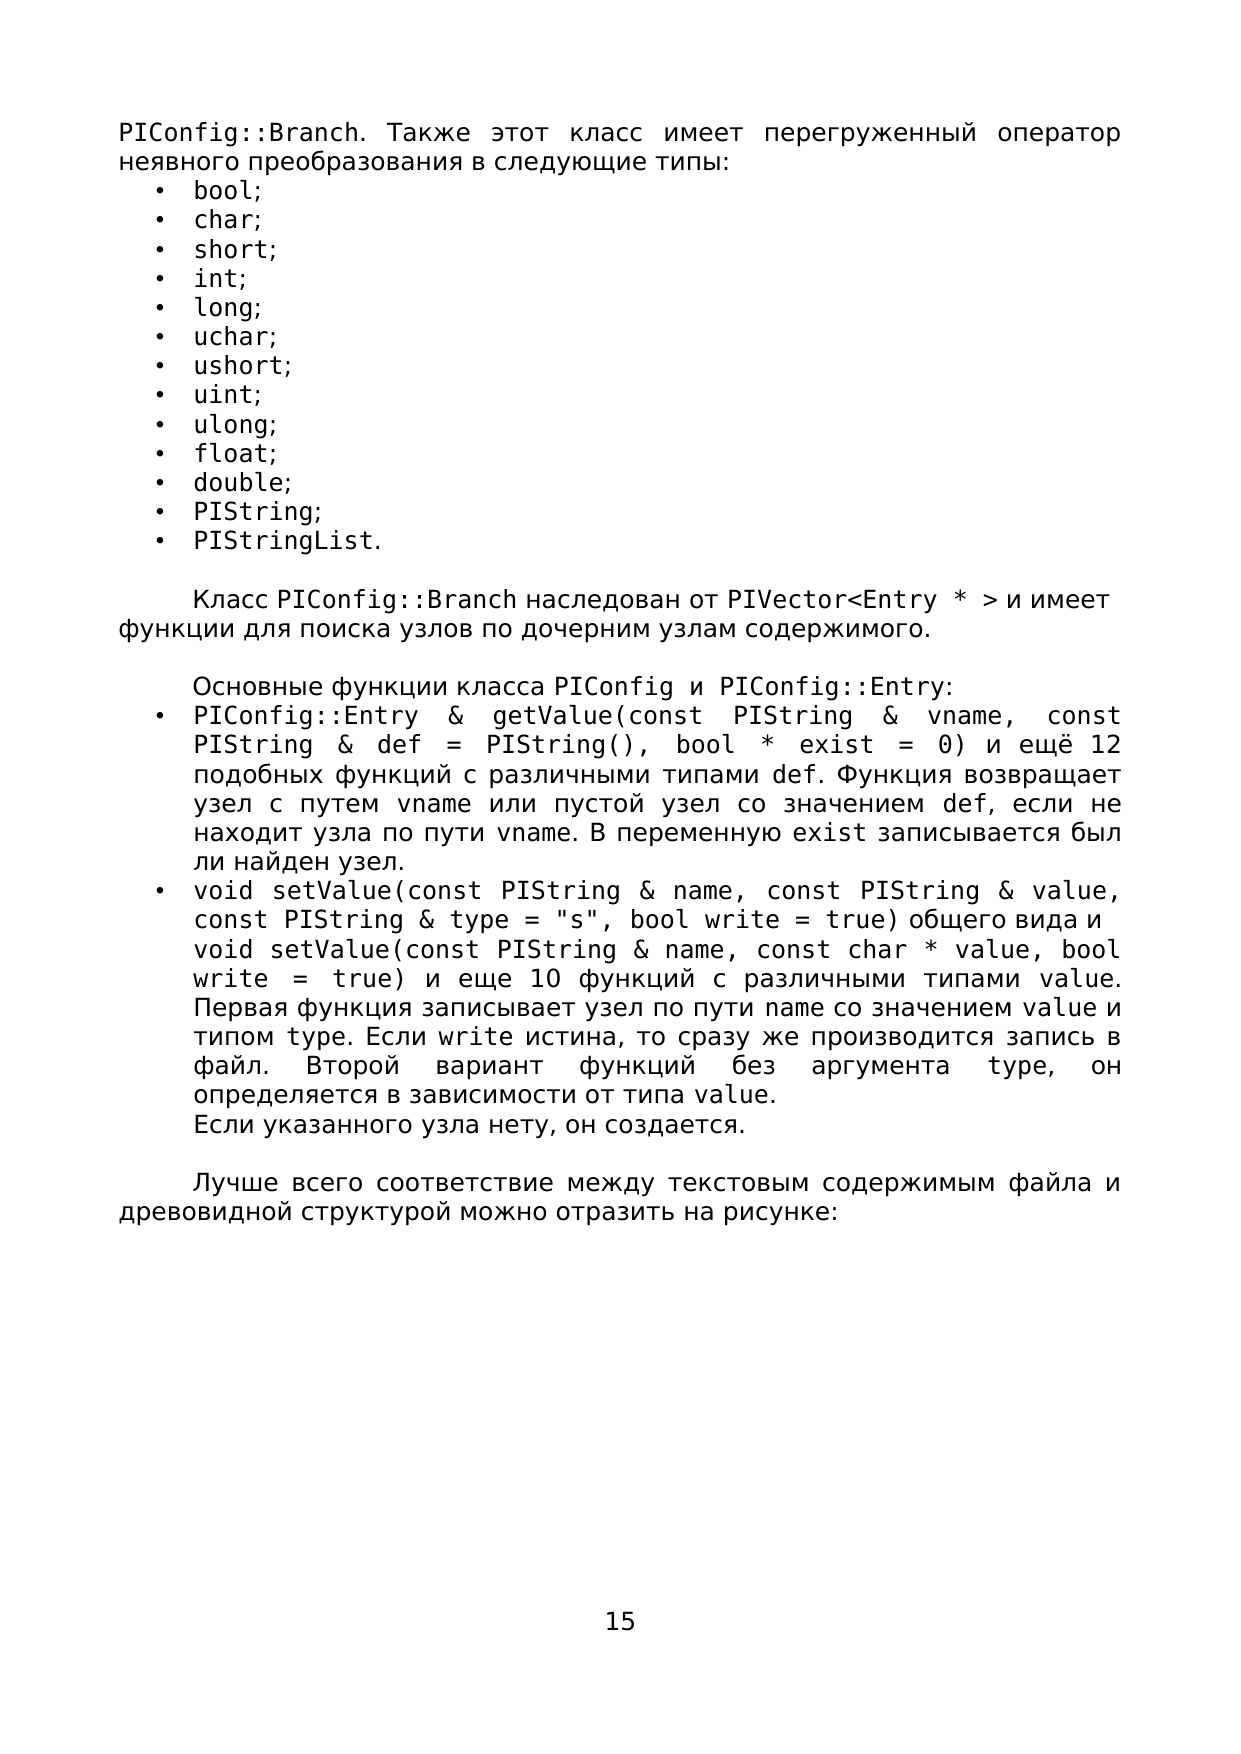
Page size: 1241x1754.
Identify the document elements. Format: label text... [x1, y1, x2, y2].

text PIConfig::Branch. Также этот класс имеет перегруженный оператор неявного преобразования в следующие типы: [118, 118, 1122, 176]
text Основные функции класса PIConfig и PIConfig::Entry: [118, 672, 1122, 701]
list bool; [156, 176, 1122, 206]
list char; [156, 206, 1122, 235]
list функции для поиска узлов по дочерним узлам содержимого. [118, 614, 1122, 643]
list uint; [156, 381, 1122, 410]
list PIStringList. [156, 526, 1122, 556]
list void setValue(const PIString & name, const PIString & value, const PIString & type = "s", bool write = true) общего вида и [156, 876, 1122, 935]
list double; [156, 468, 1122, 497]
list short; [156, 235, 1122, 264]
list Если указанного узла нету, он создается. [156, 1110, 1122, 1139]
list void setValue(const PIString & name, const char * value, bool write = true) и еще 10 функций с различными типами value. Первая функция записывает узел по пути name со значением value и типом type. Если write истина, то сразу же производится запись в файл. Второй вариант функций без аргумента type, он определяется в зависимости от типа value. [156, 935, 1122, 1110]
list PIString; [156, 497, 1122, 526]
list int; [156, 264, 1122, 293]
list ulong; [156, 410, 1122, 439]
list ushort; [156, 351, 1122, 381]
list uchar; [156, 322, 1122, 351]
list float; [156, 439, 1122, 468]
list long; [156, 293, 1122, 322]
text Класс PIConfig::Branch наследован от PIVector<Entry * > и имеет [118, 585, 1122, 614]
list PIConfig::Entry & getValue(const PIString & vname, const PIString & def = PIString(), bool * exist = 0) и ещё 12 подобных функций с различными типами def. Функция возвращает узел с путем vname или пустой узел со значением def, если не находит узла по пути vname. В переменную exist записывается был ли найден узел. [156, 701, 1122, 876]
text Лучше всего соответствие между текстовым содержимым файла и древовидной структурой можно отразить на рисунке: [118, 1168, 1122, 1226]
